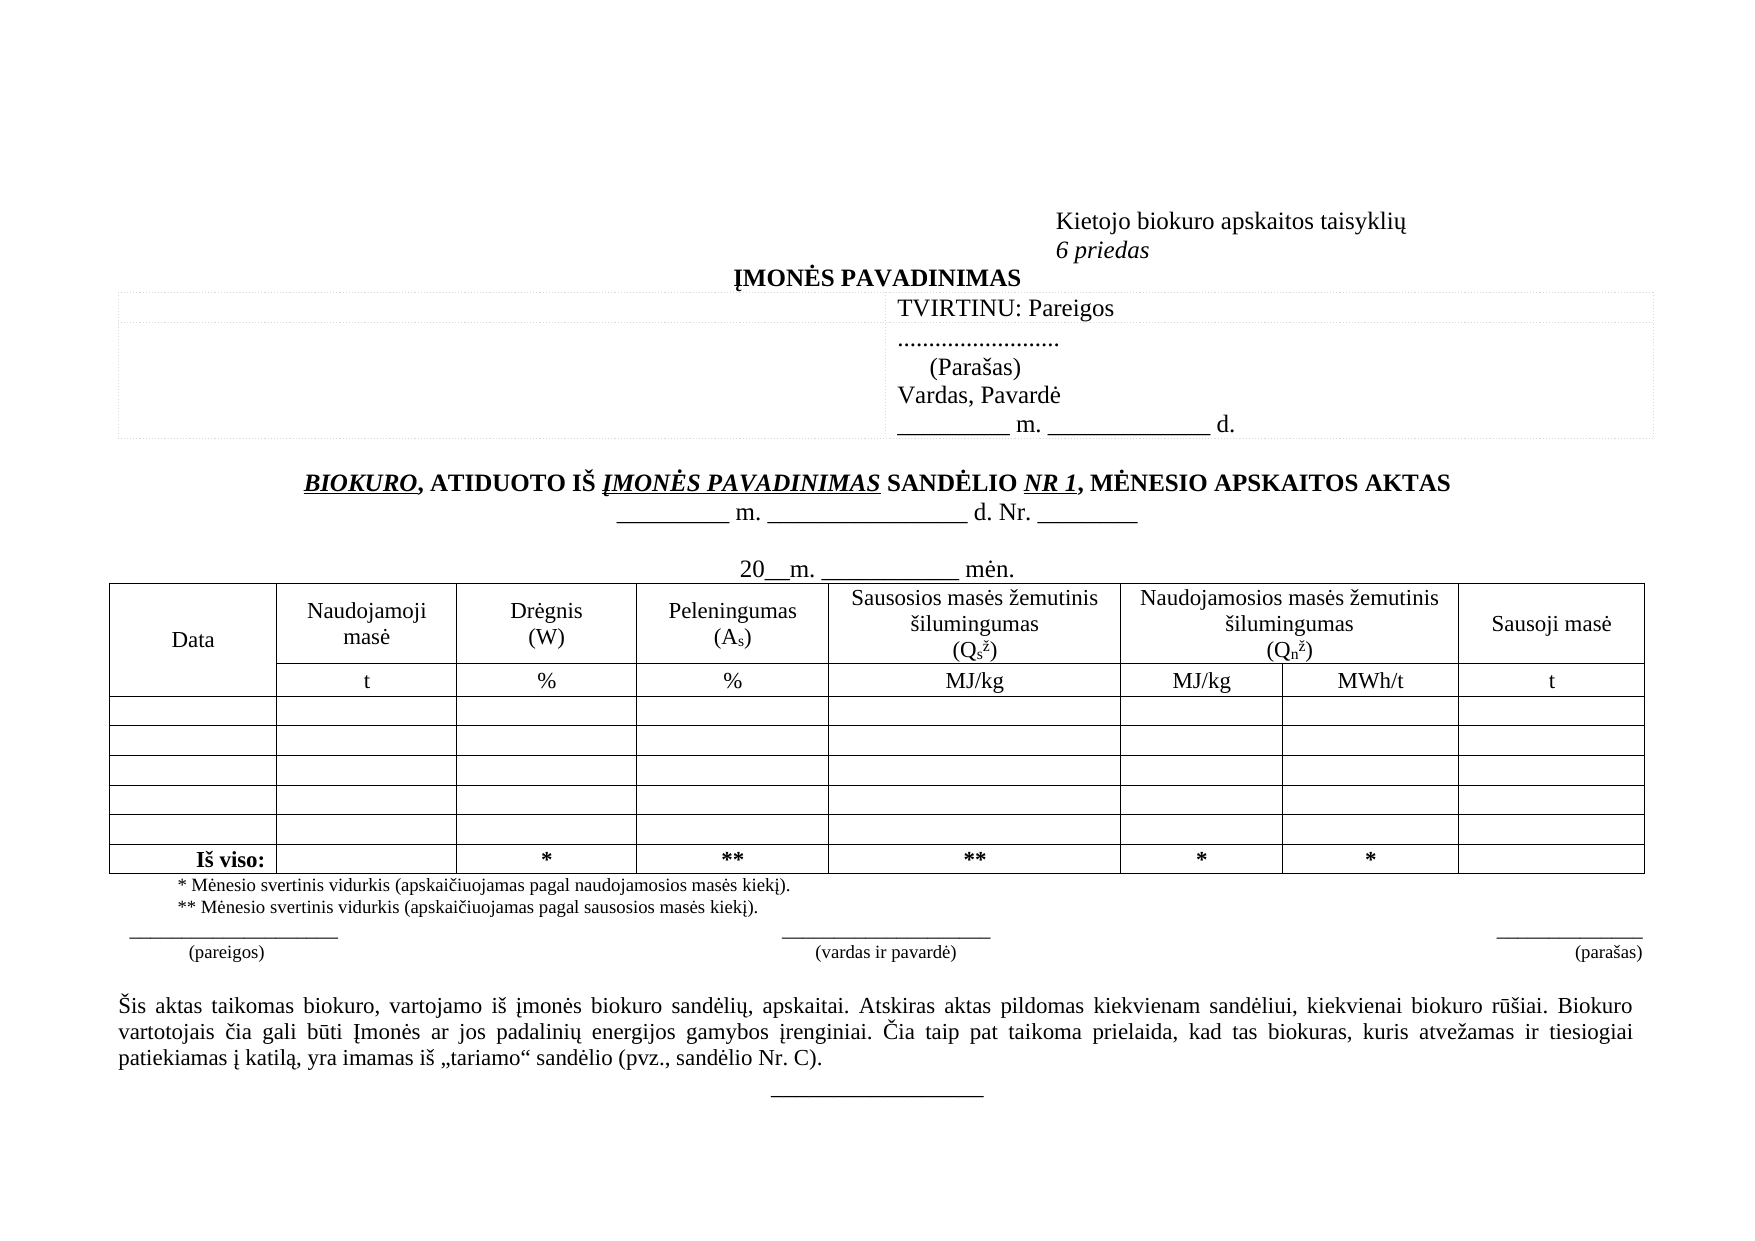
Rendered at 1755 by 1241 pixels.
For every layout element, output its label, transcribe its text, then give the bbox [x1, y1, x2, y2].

table_header ____________________ (vardas ir pavardė) [630, 918, 1142, 963]
table_header ______________ (parašas) [1142, 918, 1653, 963]
table_cell * [1121, 845, 1282, 873]
table_cell [829, 726, 1120, 755]
table_cell [1283, 756, 1458, 784]
table_cell [1121, 697, 1282, 725]
table_cell [277, 756, 456, 784]
table_cell .......................... (Parašas) Vardas, Pavardė _________ m. _____________ d. [886, 322, 1653, 438]
text * Mėnesio svertinis vidurkis (apskaičiuojamas pagal naudojamosios masės kiekį). [118, 874, 1636, 896]
table_cell [457, 786, 636, 814]
table_cell [277, 697, 456, 725]
table_cell [637, 815, 828, 844]
table_cell MJ/kg [1121, 664, 1282, 696]
table_cell [118, 322, 886, 438]
table_cell [277, 786, 456, 814]
table_cell [1459, 756, 1644, 784]
table_cell MJ/kg [829, 664, 1120, 696]
table_cell ** [829, 845, 1120, 873]
text 20__m. ___________ mėn. [118, 554, 1636, 583]
table_header Naudojamoji masė [277, 584, 456, 663]
table_header Sausoji masė [1459, 584, 1644, 663]
text _________ m. ________________ d. Nr. ________ [118, 497, 1636, 525]
table_cell [1121, 815, 1282, 844]
table_cell [637, 697, 828, 725]
table_cell Iš viso: [110, 845, 276, 873]
table_cell [457, 815, 636, 844]
table_cell [1283, 726, 1458, 755]
table_cell [277, 726, 456, 755]
table_cell [110, 786, 276, 814]
table_cell [110, 697, 276, 725]
table_cell [277, 815, 456, 844]
table_header ____________________ (pareigos) [118, 918, 630, 963]
table_cell [1459, 697, 1644, 725]
table_cell [829, 756, 1120, 784]
table_cell [1283, 815, 1458, 844]
table_cell MWh/t [1283, 664, 1458, 696]
table_cell [829, 697, 1120, 725]
table_cell [457, 726, 636, 755]
table_cell % [637, 664, 828, 696]
table_header [118, 292, 886, 322]
table_cell [1459, 786, 1644, 814]
table_cell [1283, 786, 1458, 814]
table_cell % [457, 664, 636, 696]
table_cell t [277, 664, 456, 696]
table_cell [1121, 756, 1282, 784]
table_cell * [457, 845, 636, 873]
table_header Naudojamosios masės žemutinis šilumingumas (Qnž) [1121, 584, 1458, 663]
text Kietojo biokuro apskaitos taisyklių [1056, 206, 1636, 235]
text 6 priedas [1056, 235, 1636, 263]
table_cell [110, 815, 276, 844]
table_cell [457, 697, 636, 725]
table_cell [110, 756, 276, 784]
table_header Data [110, 584, 276, 696]
table_cell * [1283, 845, 1458, 873]
table_cell [110, 726, 276, 755]
table_cell [637, 726, 828, 755]
table_cell [457, 756, 636, 784]
table_cell [1121, 726, 1282, 755]
table_cell [1459, 726, 1644, 755]
table_cell t [1459, 664, 1644, 696]
table_cell [1121, 786, 1282, 814]
table_cell [1283, 697, 1458, 725]
table_header Peleningumas (As) [637, 584, 828, 663]
text Šis aktas taikomas biokuro, vartojamo iš įmonės biokuro sandėlių, apskaitai. Atskiras aktas pildomas kiekvienam sandėliui, kiekvienai biokuro rūšiai. Biokuro vartotojais čia gali būti Įmonės ar jos padalinių energijos gamybos įrenginiai. Čia taip pat taikoma prielaida, kad tas biokuras, kuris atvežamas ir tiesiogiai patiekiamas į katilą, yra imamas iš „tariamo“ sandėlio (pvz., sandėlio Nr. C). [118, 992, 1636, 1071]
table_header Sausosios masės žemutinis šilumingumas (Qsž) [829, 584, 1120, 663]
table_cell [1459, 845, 1644, 873]
table_header Drėgnis (W) [457, 584, 636, 663]
table_cell [637, 786, 828, 814]
table_cell [637, 756, 828, 784]
table_header TVIRTINU: Pareigos [886, 292, 1653, 322]
table_cell [1459, 815, 1644, 844]
table_cell ** [637, 845, 828, 873]
table_cell [277, 845, 456, 873]
text _________________ [118, 1071, 1636, 1099]
text ĮMONĖS PAVADINIMAS [118, 263, 1636, 292]
text BIOKURO, ATIDUOTO IŠ ĮMONĖS PAVADINIMAS SANDĖLIO NR 1, MĖNESIO APSKAITOS AKTAS [118, 468, 1636, 497]
text ** Mėnesio svertinis vidurkis (apskaičiuojamas pagal sausosios masės kiekį). [118, 896, 1636, 917]
table_cell [829, 786, 1120, 814]
table_cell [829, 815, 1120, 844]
